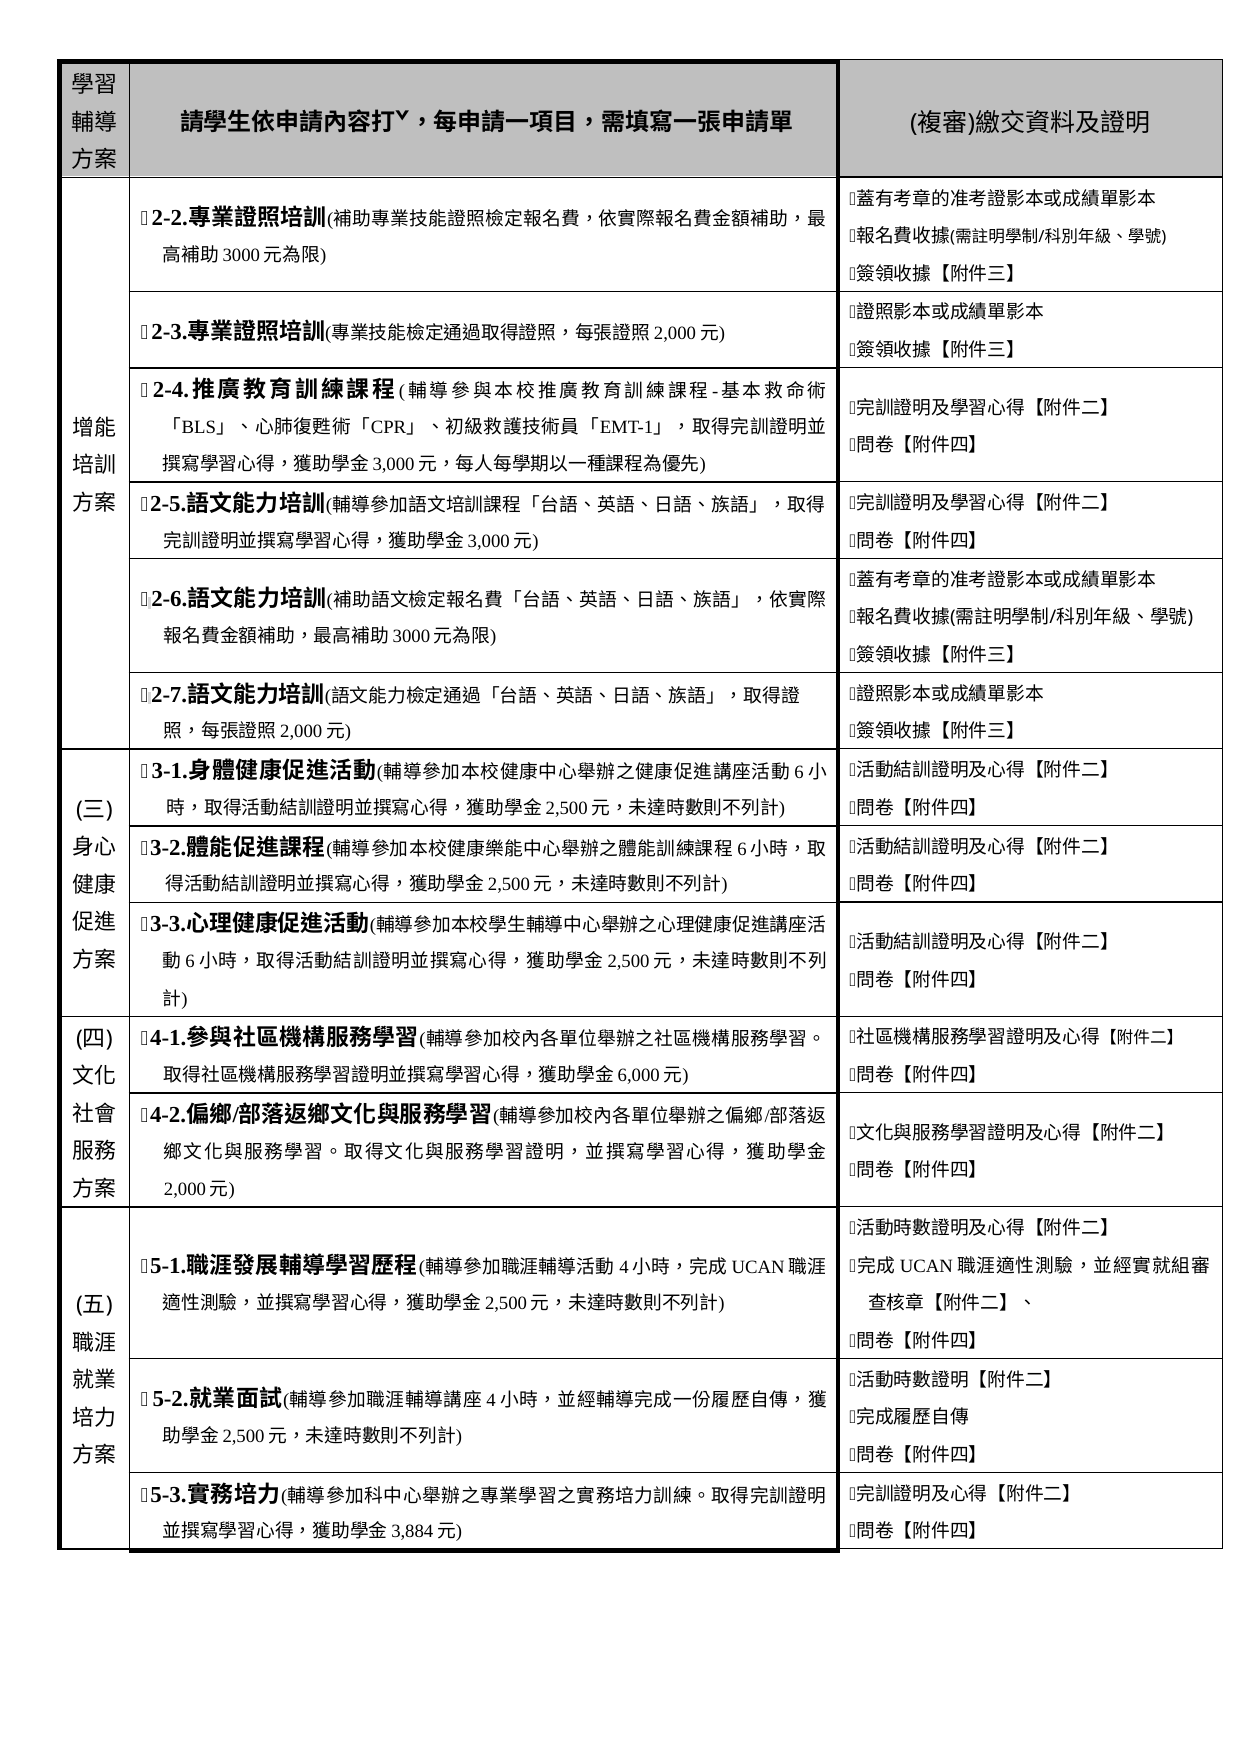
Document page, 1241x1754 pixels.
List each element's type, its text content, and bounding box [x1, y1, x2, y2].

table_cell  3-1.身體健康促進活動(輔導參加本校健康中心舉辦之健康促進講座活動6小時，取得活動結訓證明並撰寫心得，獲助學金2,500元，未達時數則不列計) [130, 750, 836, 825]
table_cell  4-2.偏鄉/部落返鄉文化與服務學習(輔導參加校內各單位舉辦之偏鄉/部落返鄉文化與服務學習。取得文化與服務學習證明，並撰寫學習心得，獲助學金2,000元) [130, 1094, 836, 1206]
table_cell 蓋有考章的准考證影本或成績單影本 報名費收據(需註明學制/科別年級、學號) 簽領收據【附件三】 [840, 559, 1222, 672]
table_cell  5-3.實務培力(輔導參加科中心舉辦之專業學習之實務培力訓練。取得完訓證明並撰寫學習心得，獲助學金3,884元) [130, 1473, 836, 1548]
table_cell  3-2.體能促進課程(輔導參加本校健康樂能中心舉辦之體能訓練課程6小時，取得活動結訓證明並撰寫心得，獲助學金2,500元，未達時數則不列計) [130, 827, 836, 901]
table_cell 文化與服務學習證明及心得【附件二】 問卷【附件四】 [840, 1093, 1222, 1206]
table_cell 社區機構服務學習證明及心得【附件二】 問卷【附件四】 [840, 1017, 1222, 1092]
table_cell (三) 身心健康促進方案 [62, 750, 129, 1016]
table_cell 活動時數證明及心得【附件二】 完成UCAN職涯適性測驗，並經實就組審查核章【附件二】、 問卷【附件四】 [840, 1207, 1222, 1358]
table_cell  5-2.就業面試(輔導參加職涯輔導講座4小時，並經輔導完成一份履歷自傳，獲助學金2,500元，未達時數則不列計) [130, 1359, 836, 1472]
table_cell 活動結訓證明及心得【附件二】 問卷【附件四】 [840, 826, 1222, 901]
table_cell 完訓證明及學習心得【附件二】 問卷【附件四】 [840, 482, 1222, 558]
table_cell  2-7.語文能力培訓(語文能力檢定通過「台語、英語、日語、族語」，取得證照，每張證照2,000元) [130, 673, 836, 748]
table_cell  2-3.專業證照培訓(專業技能檢定通過取得證照，每張證照2,000元) [130, 292, 836, 367]
table_header (複審)繳交資料及證明 [840, 60, 1222, 176]
table_cell 蓋有考章的准考證影本或成績單影本 報名費收據(需註明學制/科別年級、學號) 簽領收據【附件三】 [840, 178, 1222, 291]
table_cell 證照影本或成績單影本 簽領收據【附件三】 [840, 673, 1222, 748]
table_cell (五) 職涯就業培力方案 [62, 1208, 129, 1548]
table_cell (四) 文化社會服務方案 [62, 1017, 129, 1206]
table_cell 完訓證明及心得【附件二】 問卷【附件四】 [840, 1473, 1222, 1548]
table_cell  2-4.推廣教育訓練課程(輔導參與本校推廣教育訓練課程-基本救命術「BLS」、心肺復甦術「CPR」、初級救護技術員「EMT-1」，取得完訓證明並撰寫學習心得，獲助學金3,000元，每人每學期以一種課程為優先) [130, 369, 836, 481]
table_cell 增能培訓方案 [62, 178, 129, 748]
table_cell 證照影本或成績單影本 簽領收據【附件三】 [840, 292, 1222, 367]
table_cell 活動時數證明【附件二】 完成履歷自傳 問卷【附件四】 [840, 1359, 1222, 1472]
table_cell 完訓證明及學習心得【附件二】 問卷【附件四】 [840, 368, 1222, 481]
table_cell  4-1.參與社區機構服務學習(輔導參加校內各單位舉辦之社區機構服務學習。取得社區機構服務學習證明並撰寫學習心得，獲助學金6,000元) [130, 1017, 836, 1092]
table_cell  5-1.職涯發展輔導學習歷程(輔導參加職涯輔導活動4小時，完成UCAN職涯適性測驗，並撰寫學習心得，獲助學金2,500元，未達時數則不列計) [130, 1208, 836, 1358]
table_cell  2-6.語文能力培訓(補助語文檢定報名費「台語、英語、日語、族語」，依實際報名費金額補助，最高補助3000元為限) [130, 559, 836, 672]
table_cell 活動結訓證明及心得【附件二】 問卷【附件四】 [840, 903, 1222, 1016]
table_cell  2-2.專業證照培訓(補助專業技能證照檢定報名費，依實際報名費金額補助，最高補助3000元為限) [130, 178, 836, 291]
table_header 學習輔導方案 [62, 64, 129, 176]
table_cell 活動結訓證明及心得【附件二】 問卷【附件四】 [840, 749, 1222, 825]
table_header 請學生依申請內容打ˇ，每申請一項目，需填寫一張申請單 [130, 64, 836, 176]
table_cell  3-3.心理健康促進活動(輔導參加本校學生輔導中心舉辦之心理健康促進講座活動6小時，取得活動結訓證明並撰寫心得，獲助學金2,500元，未達時數則不列計) [130, 903, 836, 1016]
table_cell  2-5.語文能力培訓(輔導參加語文培訓課程「台語、英語、日語、族語」，取得完訓證明並撰寫學習心得，獲助學金3,000元) [130, 483, 836, 558]
